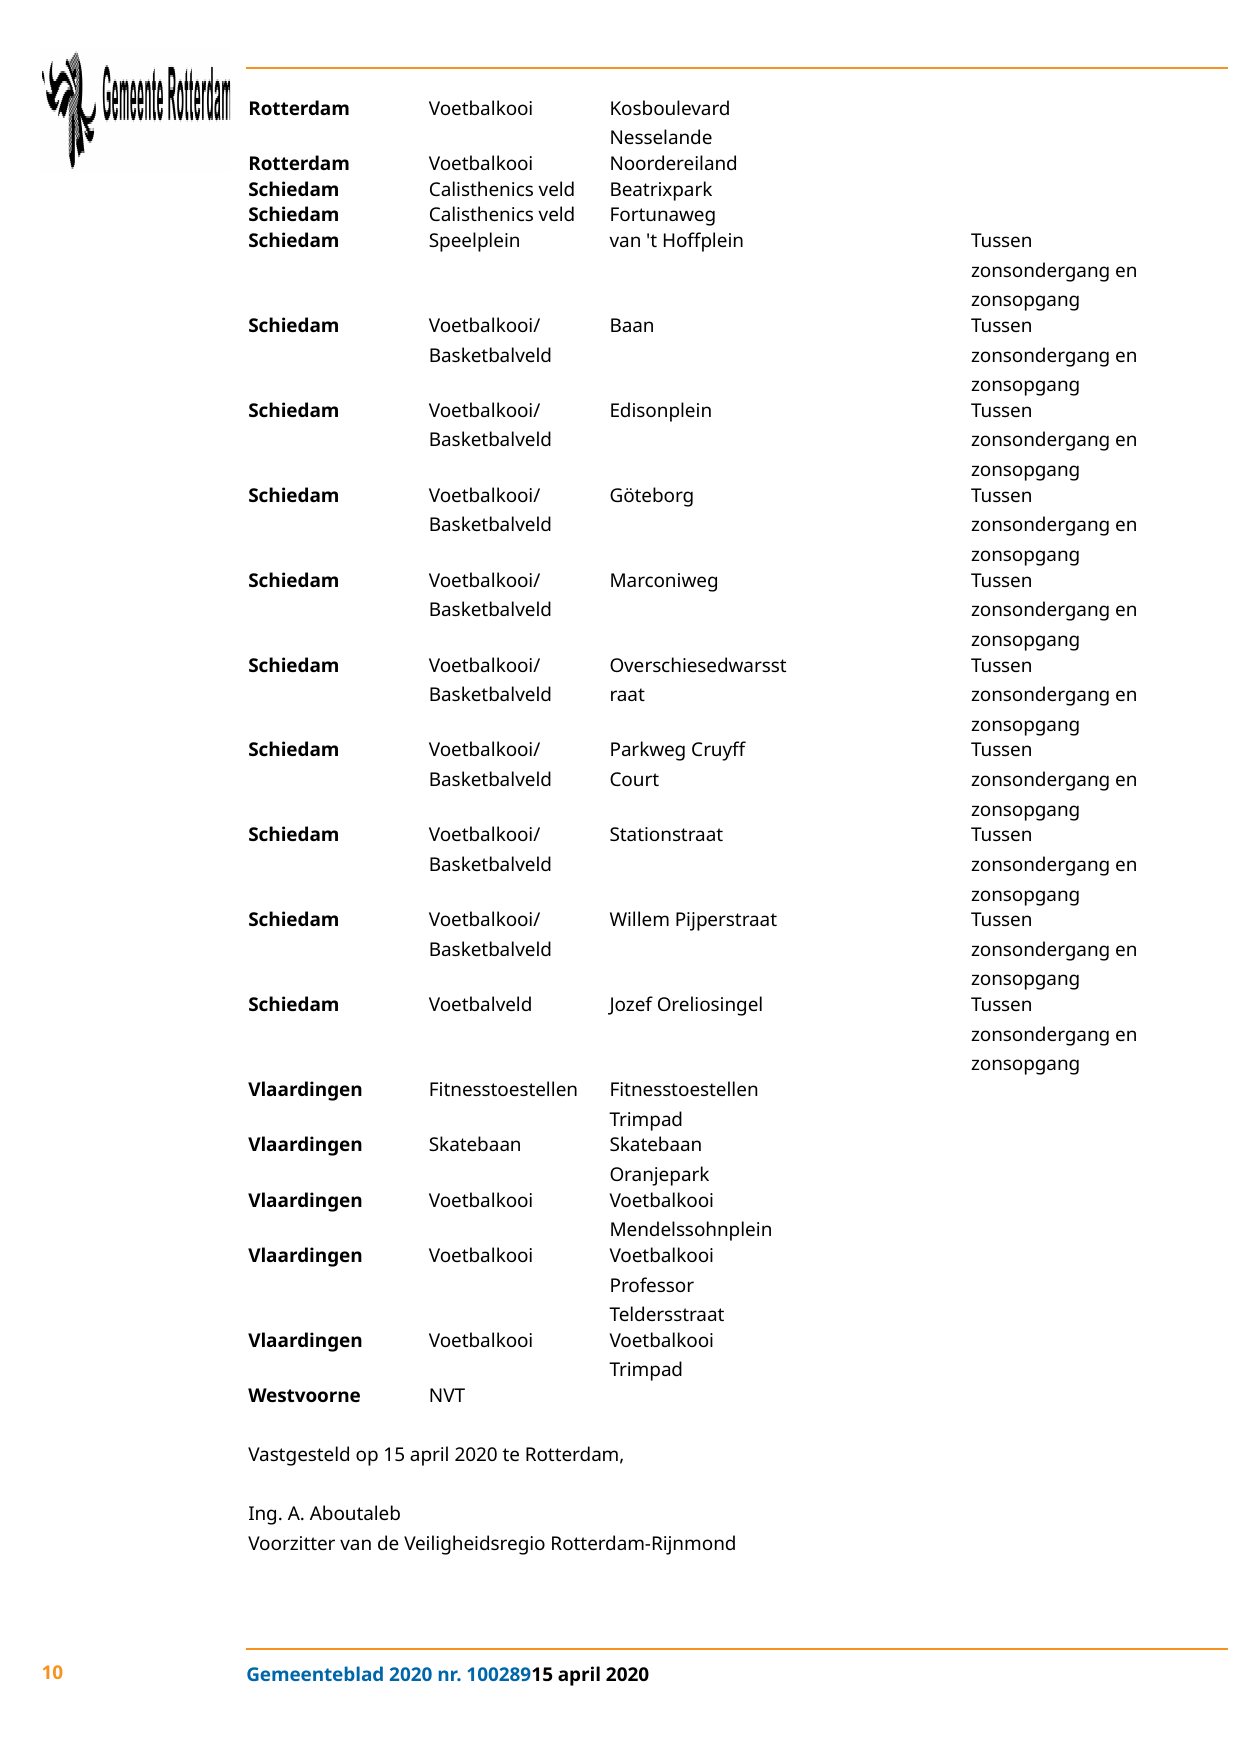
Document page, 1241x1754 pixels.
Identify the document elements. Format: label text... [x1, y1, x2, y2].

table_cell [790, 567, 971, 652]
table_cell Fortunaweg [609, 202, 790, 227]
table_cell Schiedam [248, 567, 429, 652]
table_cell Voetbalkooi/Basketbalveld [429, 906, 609, 991]
table_cell Schiedam [248, 822, 429, 906]
table_cell Vlaardingen [248, 1327, 429, 1382]
table_cell Tussen zonsondergang en zonsopgang [971, 991, 1152, 1076]
table_cell Schiedam [248, 737, 429, 822]
table_cell Tussen zonsondergang en zonsopgang [971, 567, 1152, 652]
table_cell Voetbalkooi [429, 95, 609, 150]
table_cell Tussen zonsondergang en zonsopgang [971, 312, 1152, 397]
table_cell Rotterdam [248, 95, 429, 150]
table_cell Voetbalkooi/Basketbalveld [429, 822, 609, 906]
table_cell [971, 1076, 1152, 1132]
table_cell [971, 1242, 1152, 1327]
table_cell Voetbalkooi/Basketbalveld [429, 567, 609, 652]
table_cell Beatrixpark [609, 176, 790, 202]
table_cell Skatebaan Oranjepark [609, 1132, 790, 1187]
table_cell [790, 1076, 971, 1132]
picture [41, 47, 231, 172]
table_cell [790, 227, 971, 312]
table_cell Kosboulevard Nesselande [609, 95, 790, 150]
table_cell Voetbalkooi Professor Teldersstraat [609, 1242, 790, 1327]
table_cell Schiedam [248, 991, 429, 1076]
table_cell Skatebaan [429, 1132, 609, 1187]
table_cell [609, 1383, 790, 1408]
table_cell Calisthenics veld [429, 202, 609, 227]
table_cell Voetbalkooi Trimpad [609, 1327, 790, 1382]
table_cell Schiedam [248, 176, 429, 202]
table_cell Voetbalkooi/Basketbalveld [429, 397, 609, 482]
table_cell [790, 1242, 971, 1327]
table_cell Voetbalkooi/Basketbalveld [429, 737, 609, 822]
table_cell [971, 1132, 1152, 1187]
table_cell [790, 1383, 971, 1408]
table_cell [790, 1187, 971, 1242]
table_cell Stationstraat [609, 822, 790, 906]
table_cell [971, 202, 1152, 227]
table_cell Edisonplein [609, 397, 790, 482]
table_cell Schiedam [248, 482, 429, 567]
table_cell Tussen zonsondergang en zonsopgang [971, 822, 1152, 906]
table_cell van 't Hoffplein [609, 227, 790, 312]
table_cell Speelplein [429, 227, 609, 312]
table_cell Marconiweg [609, 567, 790, 652]
table_cell [971, 150, 1152, 176]
text Vastgesteld op 15 april 2020 te Rotterdam, [248, 1441, 1152, 1467]
text Ing. A. Aboutaleb [248, 1500, 1152, 1526]
table_cell Voetbalkooi/Basketbalveld [429, 312, 609, 397]
table_cell Overschiesedwarsstraat [609, 652, 790, 737]
table_cell Parkweg Cruyff Court [609, 737, 790, 822]
text Voorzitter van de Veiligheidsregio Rotterdam-Rijnmond [248, 1530, 1152, 1555]
table_cell [971, 176, 1152, 202]
table_cell Westvoorne [248, 1383, 429, 1408]
table_cell [971, 1187, 1152, 1242]
table_cell Schiedam [248, 202, 429, 227]
table_cell Schiedam [248, 652, 429, 737]
table_cell [971, 95, 1152, 150]
table_cell [790, 95, 971, 150]
table_cell Vlaardingen [248, 1242, 429, 1327]
table_cell Voetbalkooi [429, 150, 609, 176]
table_cell Vlaardingen [248, 1076, 429, 1132]
table_cell Baan [609, 312, 790, 397]
table_cell Voetbalkooi Mendelssohnplein [609, 1187, 790, 1242]
table_cell Tussen zonsondergang en zonsopgang [971, 397, 1152, 482]
table_cell [790, 202, 971, 227]
table_cell Fitnesstoestellen [429, 1076, 609, 1132]
table_cell Voetbalveld [429, 991, 609, 1076]
table_cell [790, 1132, 971, 1187]
table_cell Voetbalkooi [429, 1187, 609, 1242]
table_cell [790, 991, 971, 1076]
table_cell Schiedam [248, 312, 429, 397]
table_cell Tussen zonsondergang en zonsopgang [971, 737, 1152, 822]
table_cell [790, 150, 971, 176]
table_cell [790, 822, 971, 906]
table_cell Tussen zonsondergang en zonsopgang [971, 227, 1152, 312]
table_cell Vlaardingen [248, 1187, 429, 1242]
table_cell [971, 1327, 1152, 1382]
table_cell [790, 482, 971, 567]
table_cell [790, 176, 971, 202]
table_cell Voetbalkooi/Basketbalveld [429, 482, 609, 567]
table_cell [790, 1327, 971, 1382]
table_cell [790, 906, 971, 991]
table_cell Vlaardingen [248, 1132, 429, 1187]
table_cell [790, 312, 971, 397]
table_cell [790, 652, 971, 737]
table_cell Schiedam [248, 227, 429, 312]
table_cell Jozef Oreliosingel [609, 991, 790, 1076]
table_cell Willem Pijperstraat [609, 906, 790, 991]
table_cell Fitnesstoestellen Trimpad [609, 1076, 790, 1132]
table_cell Calisthenics veld [429, 176, 609, 202]
table_cell Göteborg [609, 482, 790, 567]
table_cell NVT [429, 1383, 609, 1408]
table_cell [790, 737, 971, 822]
table_cell Noordereiland [609, 150, 790, 176]
table_cell Rotterdam [248, 150, 429, 176]
table_cell [790, 397, 971, 482]
table_cell Tussen zonsondergang en zonsopgang [971, 906, 1152, 991]
table_cell Schiedam [248, 397, 429, 482]
table_cell Voetbalkooi/Basketbalveld [429, 652, 609, 737]
table_cell Voetbalkooi [429, 1327, 609, 1382]
table_cell Voetbalkooi [429, 1242, 609, 1327]
table_cell Schiedam [248, 906, 429, 991]
table_cell [971, 1383, 1152, 1408]
table_cell Tussen zonsondergang en zonsopgang [971, 482, 1152, 567]
table_cell Tussen zonsondergang en zonsopgang [971, 652, 1152, 737]
